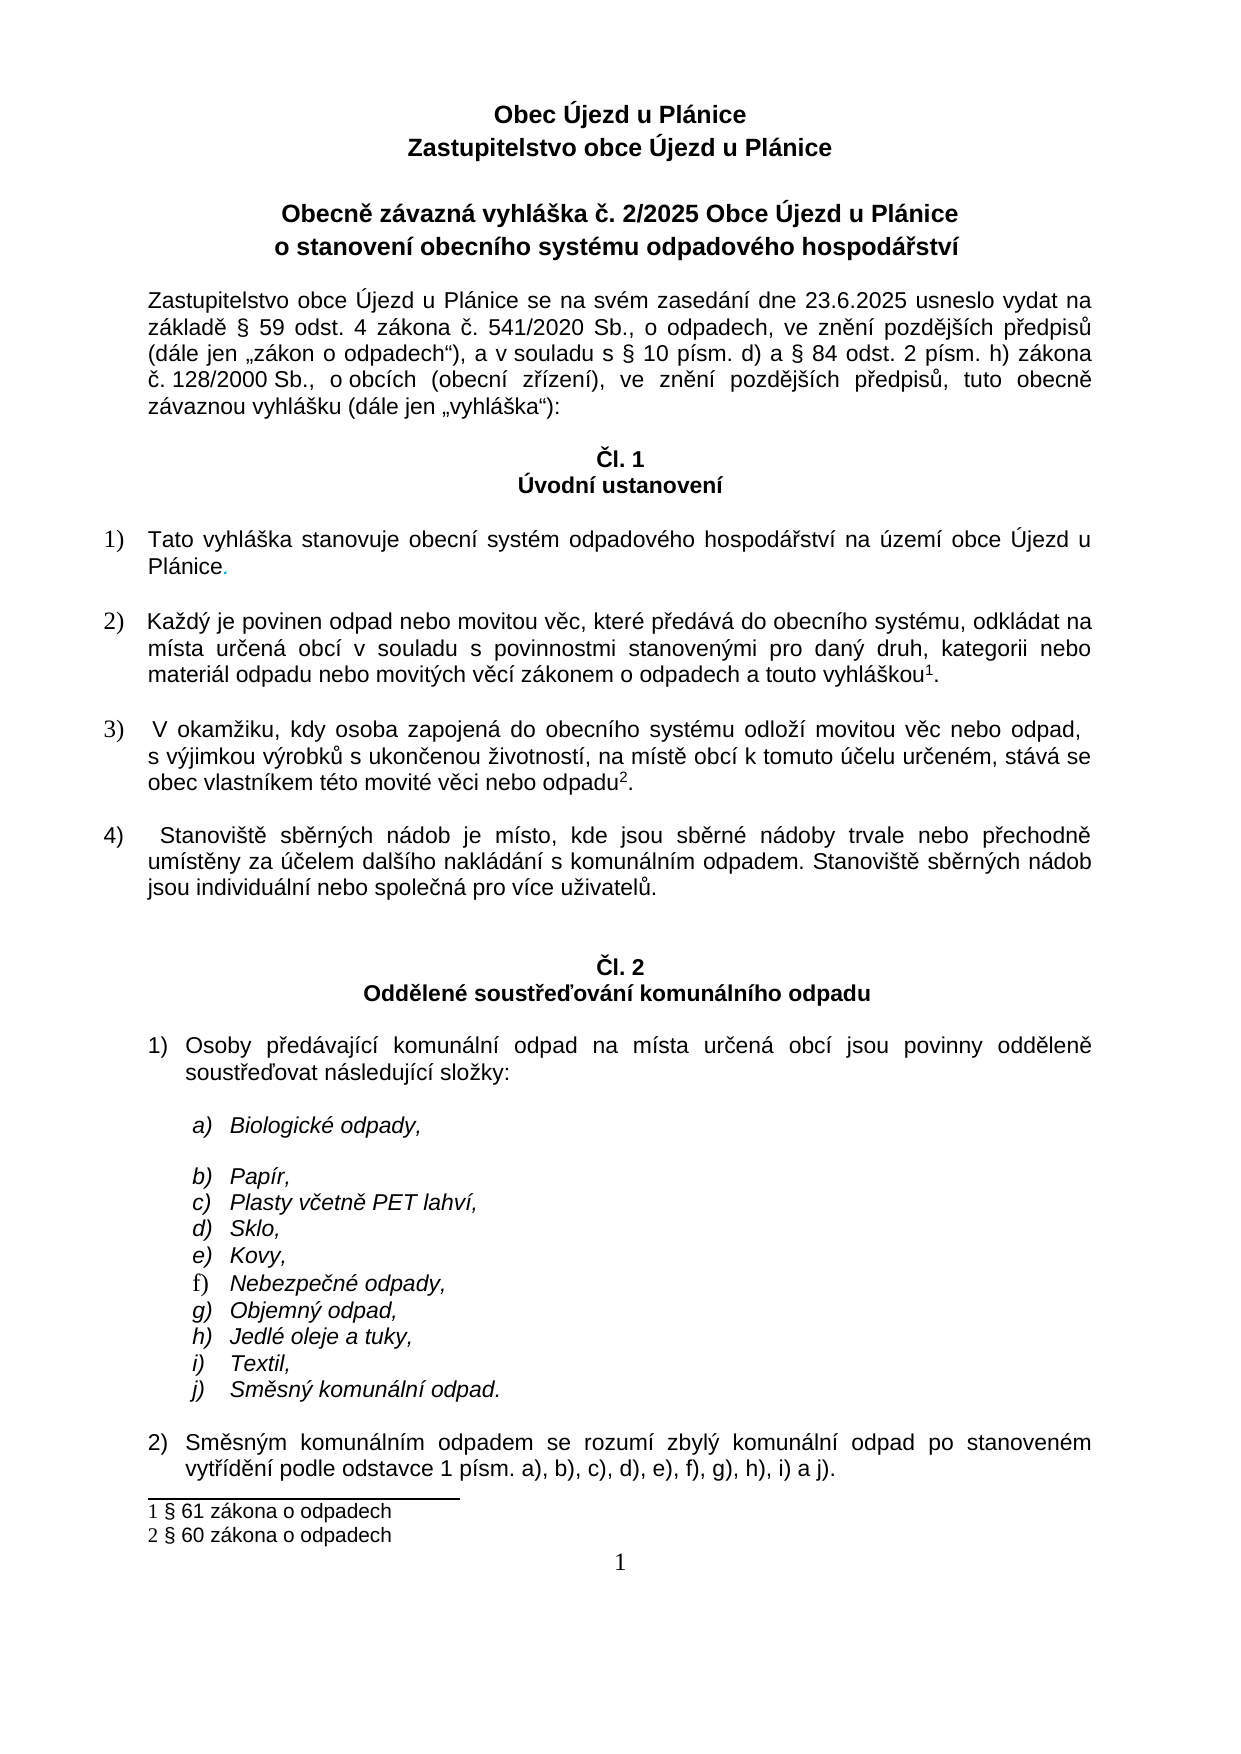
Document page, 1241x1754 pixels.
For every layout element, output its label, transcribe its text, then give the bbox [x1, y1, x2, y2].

list Biologické odpady, [192, 1112, 1092, 1138]
text Obec Újezd u Plánice [148, 100, 1092, 129]
text Čl. 2 [148, 953, 1092, 980]
list Osoby předávající komunální odpad na místa určená obcí jsou povinny odděleně soustřeďovat následující složky: [148, 1032, 1092, 1085]
text Čl. 1 [148, 446, 1092, 472]
list Plasty včetně PET lahví, [192, 1189, 1092, 1215]
subtitle Úvodní ustanovení [148, 472, 1092, 498]
text o stanovení obecního systému odpadového hospodářství [148, 232, 1092, 261]
text Zastupitelstvo obce Újezd u Plánice se na svém zasedání dne 23.6.2025 usneslo vydat na základě § 59 odst. 4 zákona č. 541/2020 Sb., o odpadech, ve znění pozdějších předpisů (dále jen „zákon o odpadech“), a v souladu s § 10 písm. d) a § 84 odst. 2 písm. h) zákona č. 128/2000 Sb., o obcích (obecní zřízení), ve znění pozdějších předpisů, tuto obecně závaznou vyhlášku (dále jen „vyhláška“): [148, 287, 1092, 419]
list Nebezpečné odpady, [192, 1268, 1092, 1297]
list Tato vyhláška stanovuje obecní systém odpadového hospodářství na území obce Újezd u Plánice. [103, 524, 1092, 580]
list Textil, [192, 1349, 1092, 1376]
list § 60 zákona o odpadech [148, 1523, 1092, 1547]
list Každý je povinen odpad nebo movitou věc, které předává do obecního systému, odkládat na místa určená obcí v souladu s povinnostmi stanovenými pro daný druh, kategorii nebo materiál odpadu nebo movitých věcí zákonem o odpadech a touto vyhláškou. [103, 606, 1092, 687]
list Jedlé oleje a tuky, [192, 1323, 1092, 1349]
text Obecně závazná vyhláška č. 2/2025 Obce Újezd u Plánice [148, 199, 1092, 228]
list Směsný komunální odpad. [192, 1376, 1092, 1402]
text Zastupitelstvo obce Újezd u Plánice [148, 133, 1092, 162]
list Směsným komunálním odpadem se rozumí zbylý komunální odpad po stanoveném vytřídění podle odstavce 1 písm. a), b), c), d), e), f), g), h), i) a j). [148, 1428, 1092, 1481]
list Papír, [192, 1163, 1092, 1189]
list Kovy, [192, 1242, 1092, 1268]
list V okamžiku, kdy osoba zapojená do obecního systému odloží movitou věc nebo odpad, s výjimkou výrobků s ukončenou životností, na místě obcí k tomuto účelu určeném, stává se obec vlastníkem této movité věci nebo odpadu. [103, 714, 1092, 795]
text Oddělené soustřeďování komunálního odpadu [148, 980, 1092, 1006]
list Sklo, [192, 1215, 1092, 1242]
list Stanoviště sběrných nádob je místo, kde jsou sběrné nádoby trvale nebo přechodně umístěny za účelem dalšího nakládání s komunálním odpadem. Stanoviště sběrných nádob jsou individuální nebo společná pro více uživatelů. [103, 822, 1092, 901]
list Objemný odpad, [192, 1297, 1092, 1323]
list § 61 zákona o odpadech [148, 1499, 1092, 1523]
